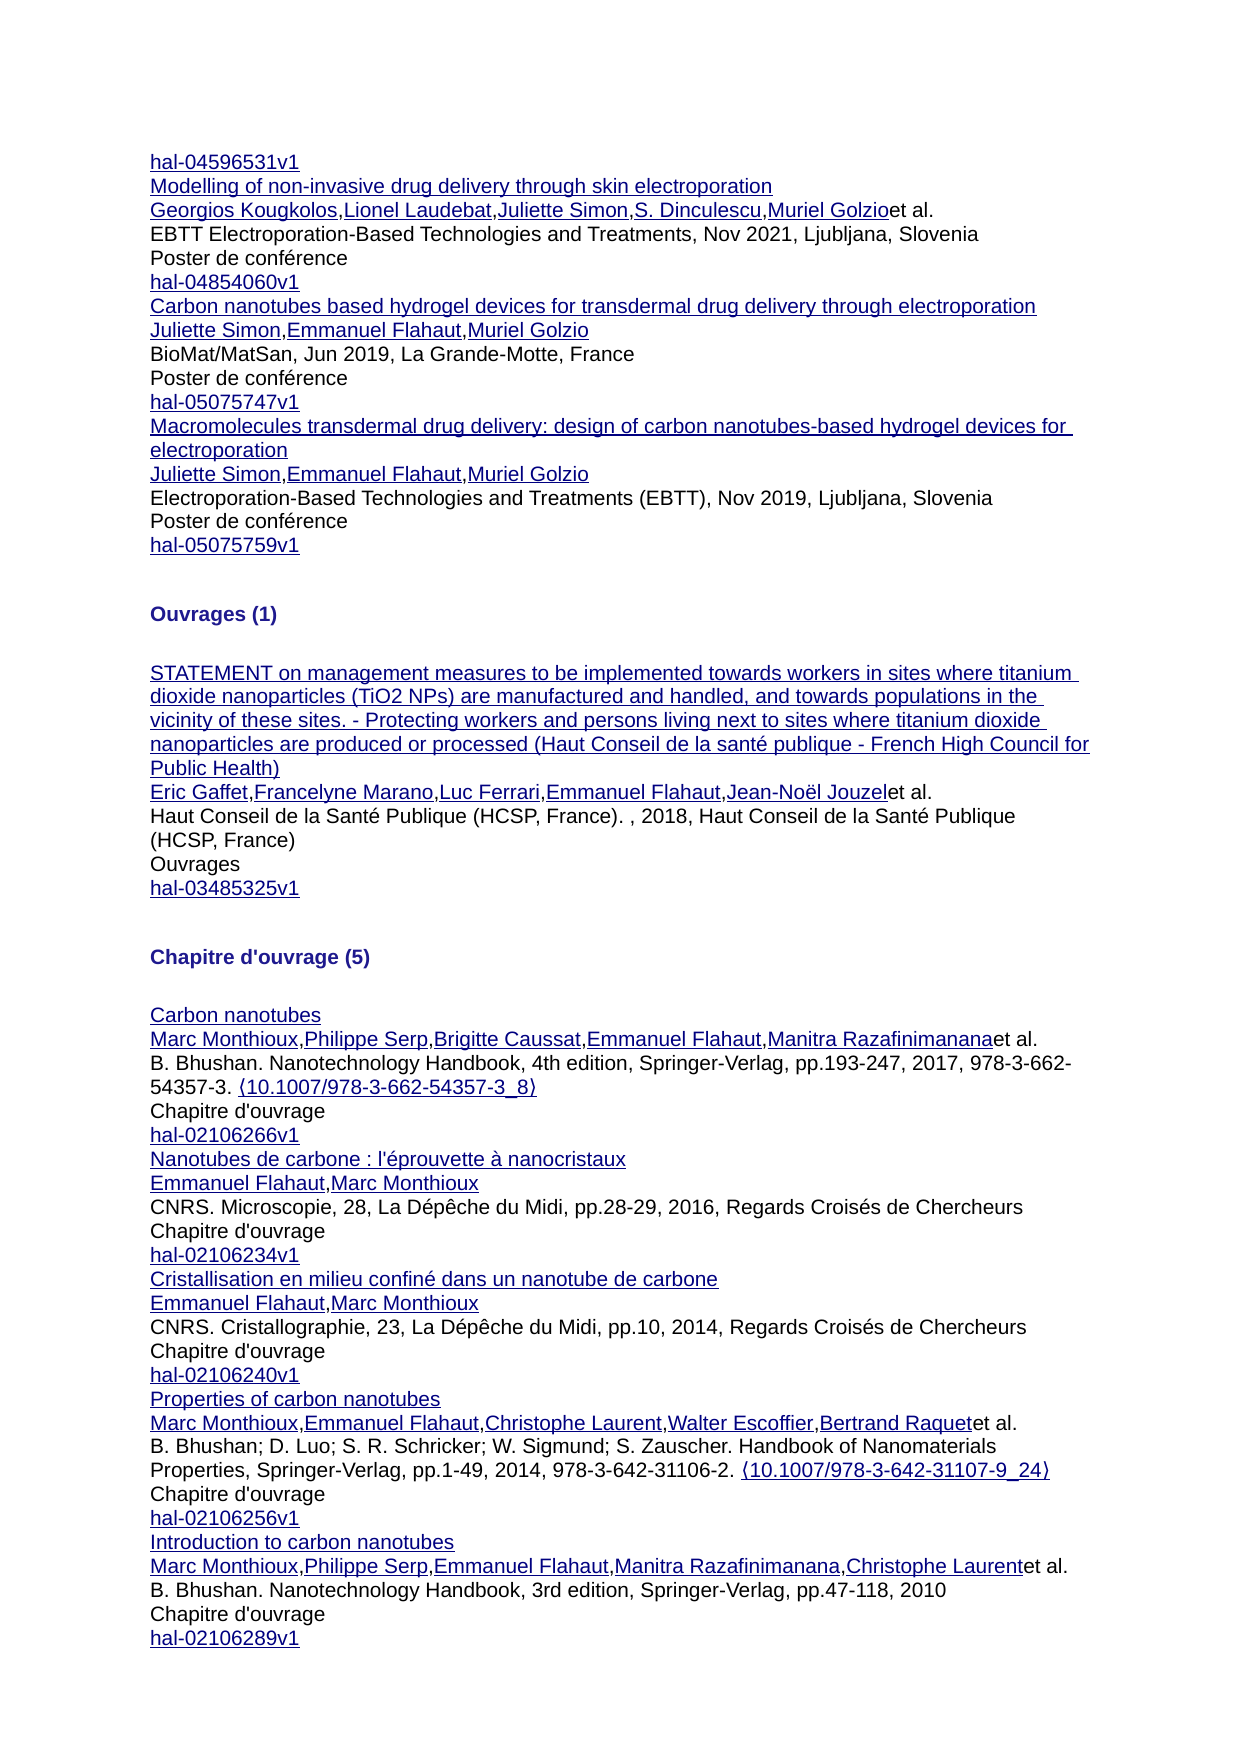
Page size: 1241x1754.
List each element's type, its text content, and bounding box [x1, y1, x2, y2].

table_cell Modelling of non-invasive drug delivery through skin electroporation Georgios Kougkolos,Lionel Laudebat,Juliette Simon,S. Dinculescu,Muriel Golzioet al. EBTT Electroporation-Based Technologies and Treatments, Nov 2021, Ljubljana, Slovenia Poster de conférence hal-04854060v1 [150, 174, 1090, 294]
table_cell Nanotubes de carbone : l'éprouvette à nanocristaux Emmanuel Flahaut,Marc Monthioux CNRS. Microscopie, 28, La Dépêche du Midi, pp.28-29, 2016, Regards Croisés de Chercheurs Chapitre d'ouvrage hal-02106234v1 [150, 1147, 1090, 1267]
table_cell Introduction to carbon nanotubes Marc Monthioux,Philippe Serp,Emmanuel Flahaut,Manitra Razafinimanana,Christophe Laurentet al. B. Bhushan. Nanotechnology Handbook, 3rd edition, Springer-Verlag, pp.47-118, 2010 Chapitre d'ouvrage hal-02106289v1 [150, 1530, 1090, 1650]
table_header Public Health) Eric Gaffet,Francelyne Marano,Luc Ferrari,Emmanuel Flahaut,Jean-Noël Jouzelet al. Haut Conseil de la Santé Publique (HCSP, France). , 2018, Haut Conseil de la Santé Publique (HCSP, France) Ouvrages hal-03485325v1 [150, 754, 1090, 900]
table_cell Macromolecules transdermal drug delivery: design of carbon nanotubes-based hydrogel devices for electroporation Juliette Simon,Emmanuel Flahaut,Muriel Golzio Electroporation-Based Technologies and Treatments (EBTT), Nov 2019, Ljubljana, Slovenia Poster de conférence hal-05075759v1 [150, 414, 1090, 557]
table_header Carbon nanotubes Marc Monthioux,Philippe Serp,Brigitte Caussat,Emmanuel Flahaut,Manitra Razafinimananaet al. B. Bhushan. Nanotechnology Handbook, 4th edition, Springer-Verlag, pp.193-247, 2017, 978-3-662-54357-3. ⟨10.1007/978-3-662-54357-3_8⟩ Chapitre d'ouvrage hal-02106266v1 [150, 1003, 1090, 1147]
table_cell Carbon nanotubes based hydrogel devices for transdermal drug delivery through electroporation Juliette Simon,Emmanuel Flahaut,Muriel Golzio BioMat/MatSan, Jun 2019, La Grande-Motte, France Poster de conférence hal-05075747v1 [150, 294, 1090, 413]
table_header STATEMENT on management measures to be implemented towards workers in sites where titanium dioxide nanoparticles (TiO2 NPs) are manufactured and handled, and towards populations in the vicinity of these sites. - Protecting workers and persons living next to sites where titanium dioxide nanoparticles are produced or processed (Haut Conseil de la santé publique - French High Council for [150, 660, 1090, 753]
table_cell hal-04596531v1 [150, 150, 1090, 174]
subtitle Chapitre d'ouvrage (5) [150, 945, 1090, 969]
subtitle Ouvrages (1) [150, 602, 1090, 626]
table_cell Cristallisation en milieu confiné dans un nanotube de carbone Emmanuel Flahaut,Marc Monthioux CNRS. Cristallographie, 23, La Dépêche du Midi, pp.10, 2014, Regards Croisés de Chercheurs Chapitre d'ouvrage hal-02106240v1 [150, 1267, 1090, 1386]
table_cell Properties of carbon nanotubes Marc Monthioux,Emmanuel Flahaut,Christophe Laurent,Walter Escoffier,Bertrand Raquetet al. B. Bhushan; D. Luo; S. R. Schricker; W. Sigmund; S. Zauscher. Handbook of Nanomaterials Properties, Springer-Verlag, pp.1-49, 2014, 978-3-642-31106-2. ⟨10.1007/978-3-642-31107-9_24⟩ Chapitre d'ouvrage hal-02106256v1 [150, 1386, 1090, 1530]
